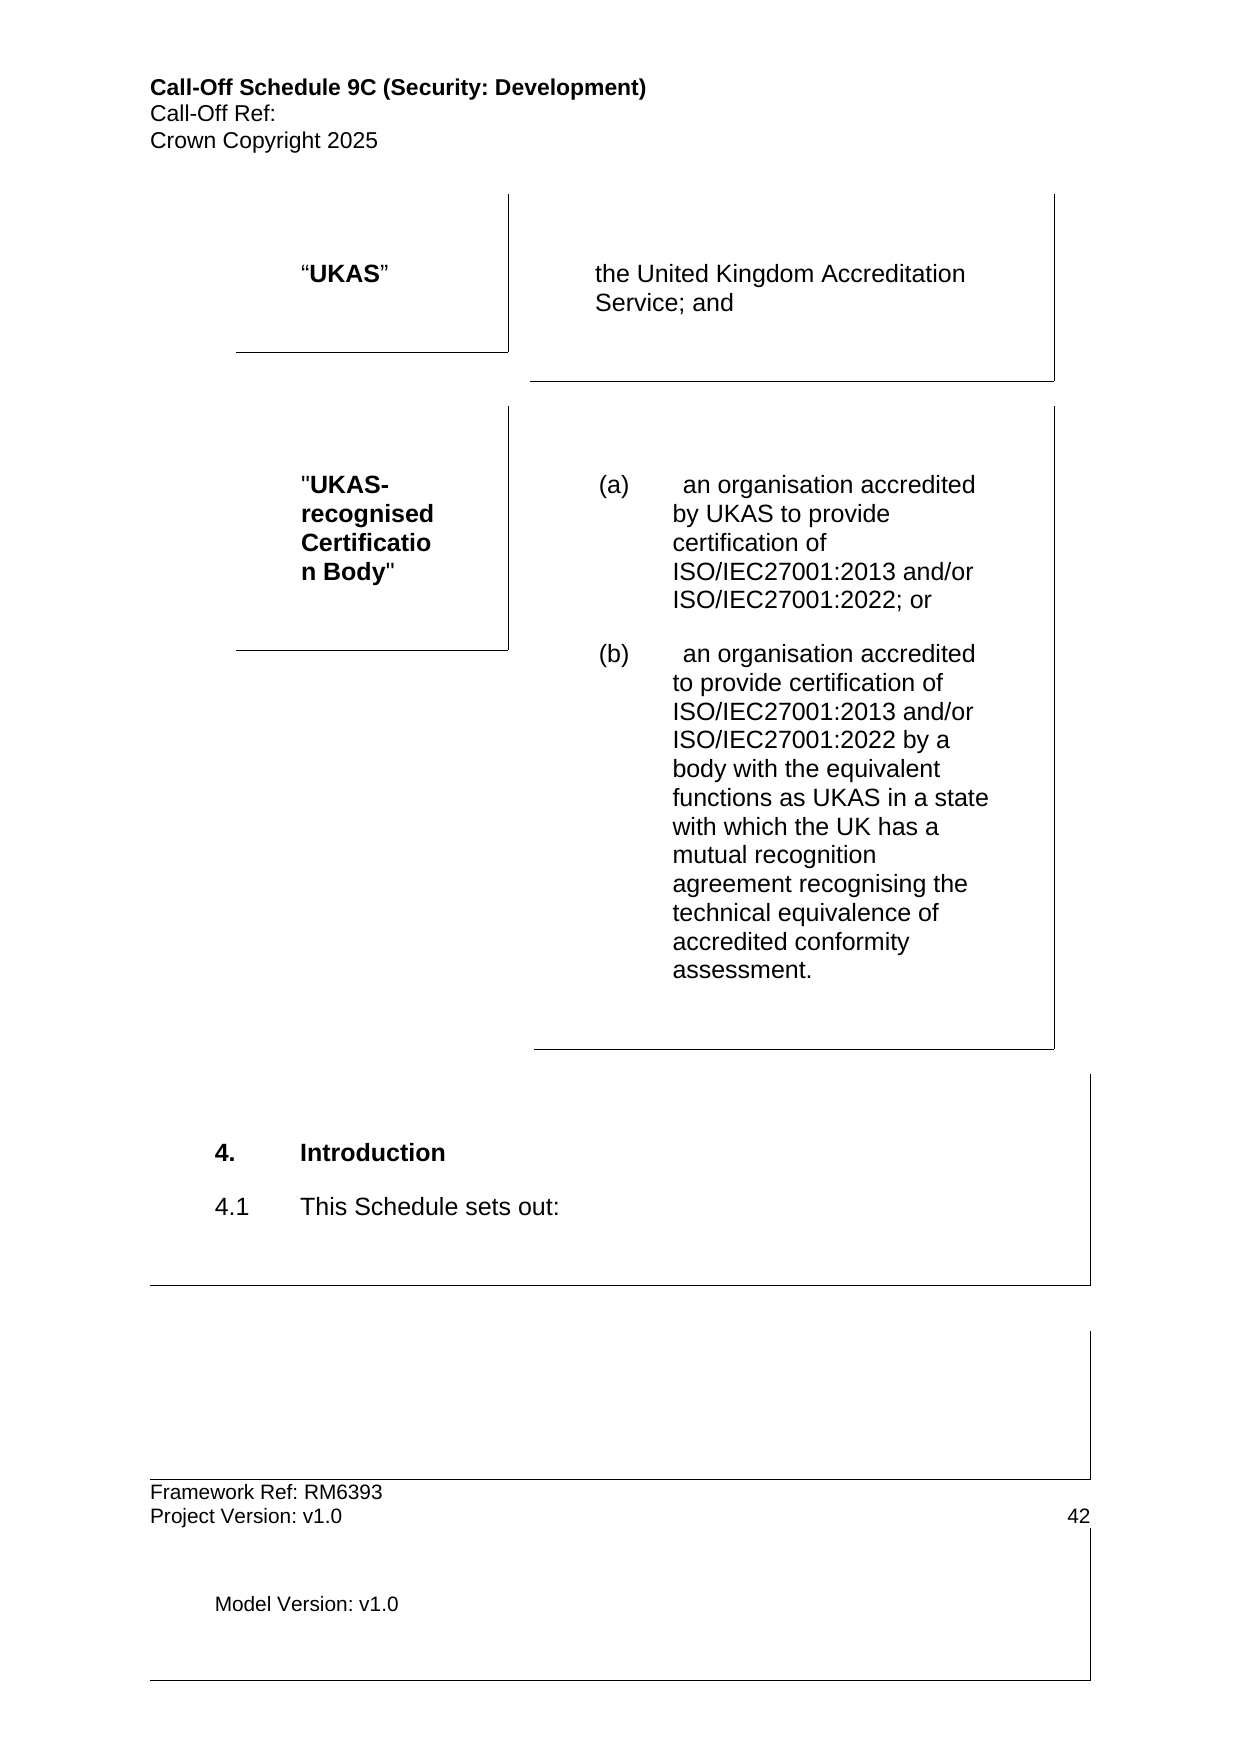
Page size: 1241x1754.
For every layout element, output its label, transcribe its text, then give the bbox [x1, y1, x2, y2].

table_cell "UKAS-recognised Certification Body" [225, 393, 519, 1061]
subtitle Introduction [150, 1074, 1090, 1127]
table_cell an organisation accredited by UKAS to provide certification of ISO/IEC27001:2013 and/or ISO/IEC27001:2022; or an organisation accredited to provide certification of ISO/IEC27001:2013 and/or ISO/IEC27001:2022 by a body with the equivalent functions as UKAS in a state with which the UK has a mutual recognition agreement recognising the technical equivalence of accredited conformity assessment. [519, 393, 1066, 1061]
subtitle This Schedule sets out: [150, 1127, 1091, 1285]
table_cell “UKAS” [225, 182, 519, 393]
table_cell the United Kingdom Accreditation Service; and [519, 182, 1066, 393]
